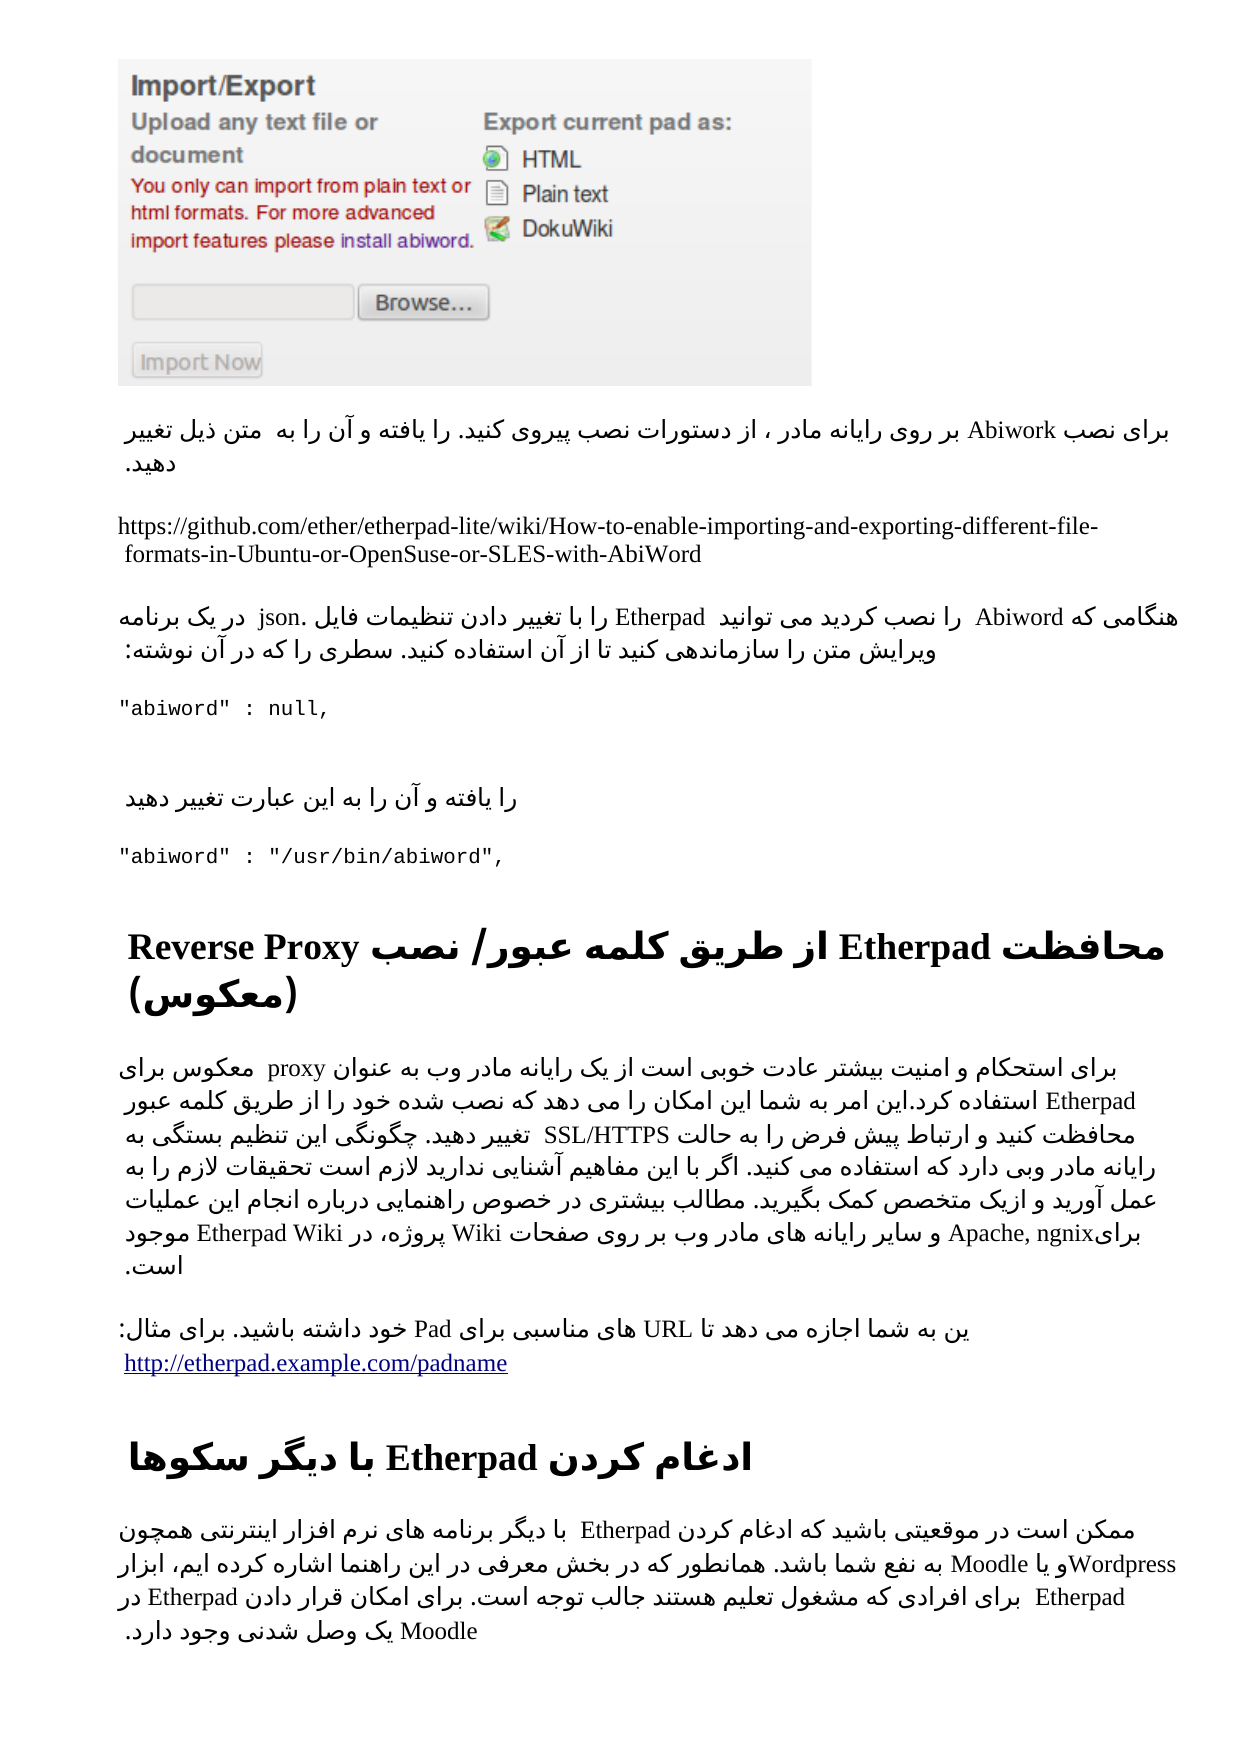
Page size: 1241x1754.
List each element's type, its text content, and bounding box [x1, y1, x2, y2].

text برای استحکام و امنیت بیشتر عادت خوبی است از یک رایانه مادر وب به عنوان proxy معکوس برای Etherpad استفاده کرد.این امر به شما این امکان را می دهد که نصب شده خود را از طریق کلمه عبور محافظت کنید و ارتباط پیش فرض را به حالت SSL/HTTPS تغییر دهید. چگونگی این تنظیم بستگی به رایانه مادر وبی دارد که استفاده می کنید. اگر با این مفاهیم آشنایی ندارید لازم است تحقیقات لازم را به عمل آورید و ازیک متخصص کمک بگیرید. مطالب بیشتری در خصوص راهنمایی درباره انجام این عملیات برایApache, ngnix و سایر رایانه های مادر وب بر روی صفحات Wiki پروژه، در Etherpad Wiki موجود است. [118, 1053, 1181, 1284]
text https://github.com/ether/etherpad-lite/wiki/How-to-enable-importing-and-exporting-different-file-formats-in-Ubuntu-or-OpenSuse-or-SLES-with-AbiWord [118, 511, 1181, 573]
subtitle ادغام کردن Etherpad با دیگر سکوها [118, 1436, 1181, 1486]
text ممکن است در موقعیتی باشید که ادغام کردن Etherpad با دیگر برنامه های نرم افزار اینترنتی همچون Wordpressو یا Moodle به نفع شما باشد. همانطور که در بخش معرفی در این راهنما اشاره کرده ایم، ابزار Etherpad برای افرادی که مشغول تعلیم هستند جالب توجه است. برای امکان قرار دادن Etherpad در Moodle یک وصل شدنی وجود دارد. ادغام کردن بدین معنا است که کاربران می توانند توسط کلمه کاربر و رمز عبورهای قبلی خود به Pad وارد شده و به مطالب آن دست یابند و از اطلاعات مربوط به کلمه کاربرو رمز عبور برای دریافت اطلاعات درباره هر مولف می توان استفاده کرد. [118, 1515, 1181, 1682]
text "abiword" : "/usr/bin/abiword", [118, 846, 1181, 869]
subtitle محافظت Etherpad از طریق کلمه عبور/ نصب Reverse Proxy (معکوس) [118, 924, 1181, 1023]
text "abiword" : null, [118, 698, 1181, 722]
text را یافته و آن را به این عبارت تغییر دهید [118, 751, 1181, 816]
text هنگامی که Abiword را نصب کردید می توانید Etherpad را با تغییر دادن تنظیمات فایل .json در یک برنامه ویرایش متن را سازماندهی کنید تا از آن استفاده کنید. سطری را که در آن نوشته: [118, 602, 1181, 669]
text ین به شما اجازه می دهد تا URL های مناسبی برای Pad خود داشته باشید. برای مثال: http://etherpad.example.com/padname [118, 1314, 1181, 1381]
text برای نصب Abiwork بر روی رایانه مادر ، از دستورات نصب پیروی کنید. را یافته و آن را به متن ذیل تغییر دهید. [118, 415, 1181, 481]
picture [117, 59, 812, 386]
